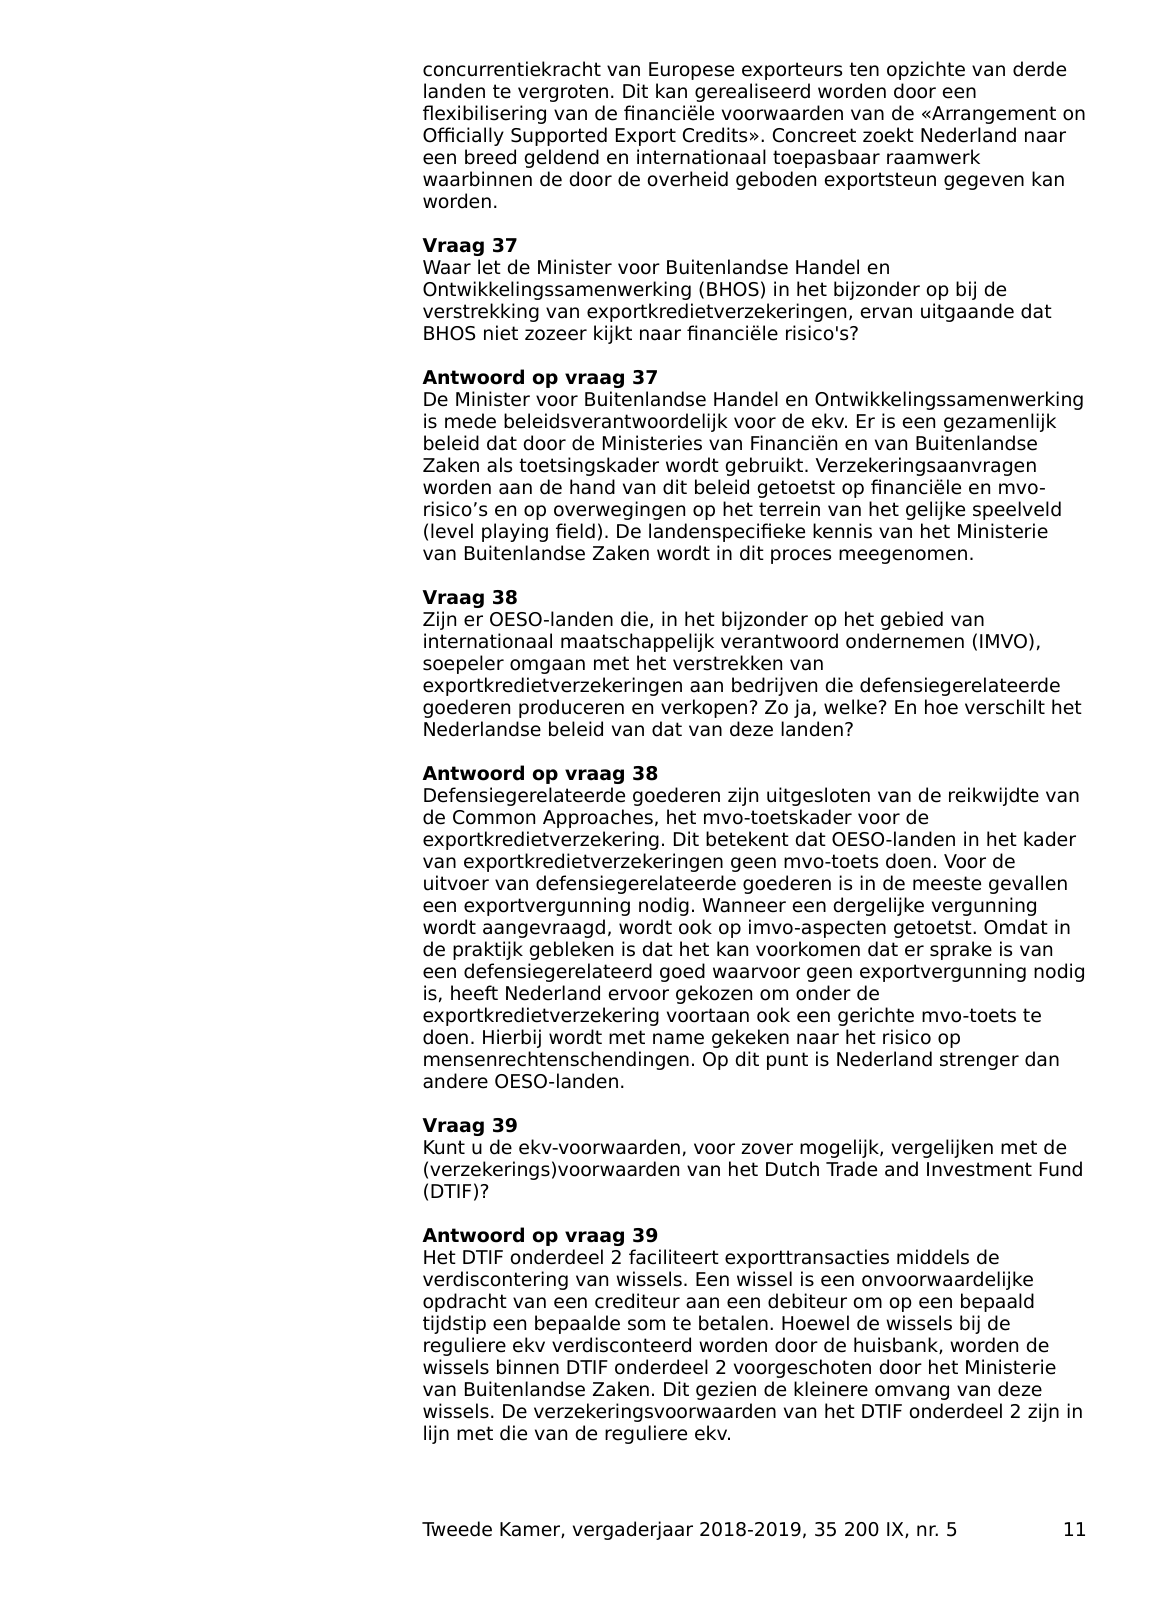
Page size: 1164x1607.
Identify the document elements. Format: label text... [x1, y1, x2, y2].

text Vraag 38 [422, 587, 1087, 609]
text Vraag 37 [422, 235, 1087, 257]
text Waar let de Minister voor Buitenlandse Handel en Ontwikkelingssamenwerking (BHOS) in het bijzonder op bij de verstrekking van exportkredietverzekeringen, ervan uitgaande dat BHOS niet zozeer kijkt naar financiële risico's? [422, 257, 1087, 345]
text De Minister voor Buitenlandse Handel en Ontwikkelingssamenwerking is mede beleidsverantwoordelijk voor de ekv. Er is een gezamenlijk beleid dat door de Ministeries van Financiën en van Buitenlandse Zaken als toetsingskader wordt gebruikt. Verzekeringsaanvragen worden aan de hand van dit beleid getoetst op financiële en mvo-risico’s en op overwegingen op het terrein van het gelijke speelveld (level playing field). De landenspecifieke kennis van het Ministerie van Buitenlandse Zaken wordt in dit proces meegenomen. [422, 389, 1087, 565]
text Zijn er OESO-landen die, in het bijzonder op het gebied van internationaal maatschappelijk verantwoord ondernemen (IMVO), soepeler omgaan met het verstrekken van exportkredietverzekeringen aan bedrijven die defensiegerelateerde goederen produceren en verkopen? Zo ja, welke? En hoe verschilt het Nederlandse beleid van dat van deze landen? [422, 609, 1087, 741]
text Vraag 39 [422, 1115, 1087, 1137]
text Kunt u de ekv-voorwaarden, voor zover mogelijk, vergelijken met de (verzekerings)voorwaarden van het Dutch Trade and Investment Fund (DTIF)? [422, 1137, 1087, 1203]
text Defensiegerelateerde goederen zijn uitgesloten van de reikwijdte van de Common Approaches, het mvo-toetskader voor de exportkredietverzekering. Dit betekent dat OESO-landen in het kader van exportkredietverzekeringen geen mvo-toets doen. Voor de uitvoer van defensiegerelateerde goederen is in de meeste gevallen een exportvergunning nodig. Wanneer een dergelijke vergunning wordt aangevraagd, wordt ook op imvo-aspecten getoetst. Omdat in de praktijk gebleken is dat het kan voorkomen dat er sprake is van een defensiegerelateerd goed waarvoor geen exportvergunning nodig is, heeft Nederland ervoor gekozen om onder de exportkredietverzekering voortaan ook een gerichte mvo-toets te doen. Hierbij wordt met name gekeken naar het risico op mensenrechtenschendingen. Op dit punt is Nederland strenger dan andere OESO-landen. [422, 785, 1087, 1093]
text Antwoord op vraag 39 [422, 1225, 1087, 1247]
text Het DTIF onderdeel 2 faciliteert exporttransacties middels de verdiscontering van wissels. Een wissel is een onvoorwaardelijke opdracht van een crediteur aan een debiteur om op een bepaald tijdstip een bepaalde som te betalen. Hoewel de wissels bij de reguliere ekv verdisconteerd worden door de huisbank, worden de wissels binnen DTIF onderdeel 2 voorgeschoten door het Ministerie van Buitenlandse Zaken. Dit gezien de kleinere omvang van deze wissels. De verzekeringsvoorwaarden van het DTIF onderdeel 2 zijn in lijn met die van de reguliere ekv. [422, 1247, 1087, 1445]
text concurrentiekracht van Europese exporteurs ten opzichte van derde landen te vergroten. Dit kan gerealiseerd worden door een flexibilisering van de financiële voorwaarden van de «Arrangement on Officially Supported Export Credits». Concreet zoekt Nederland naar een breed geldend en internationaal toepasbaar raamwerk waarbinnen de door de overheid geboden exportsteun gegeven kan worden. [422, 59, 1087, 213]
text Antwoord op vraag 37 [422, 367, 1087, 389]
text Antwoord op vraag 38 [422, 763, 1087, 785]
